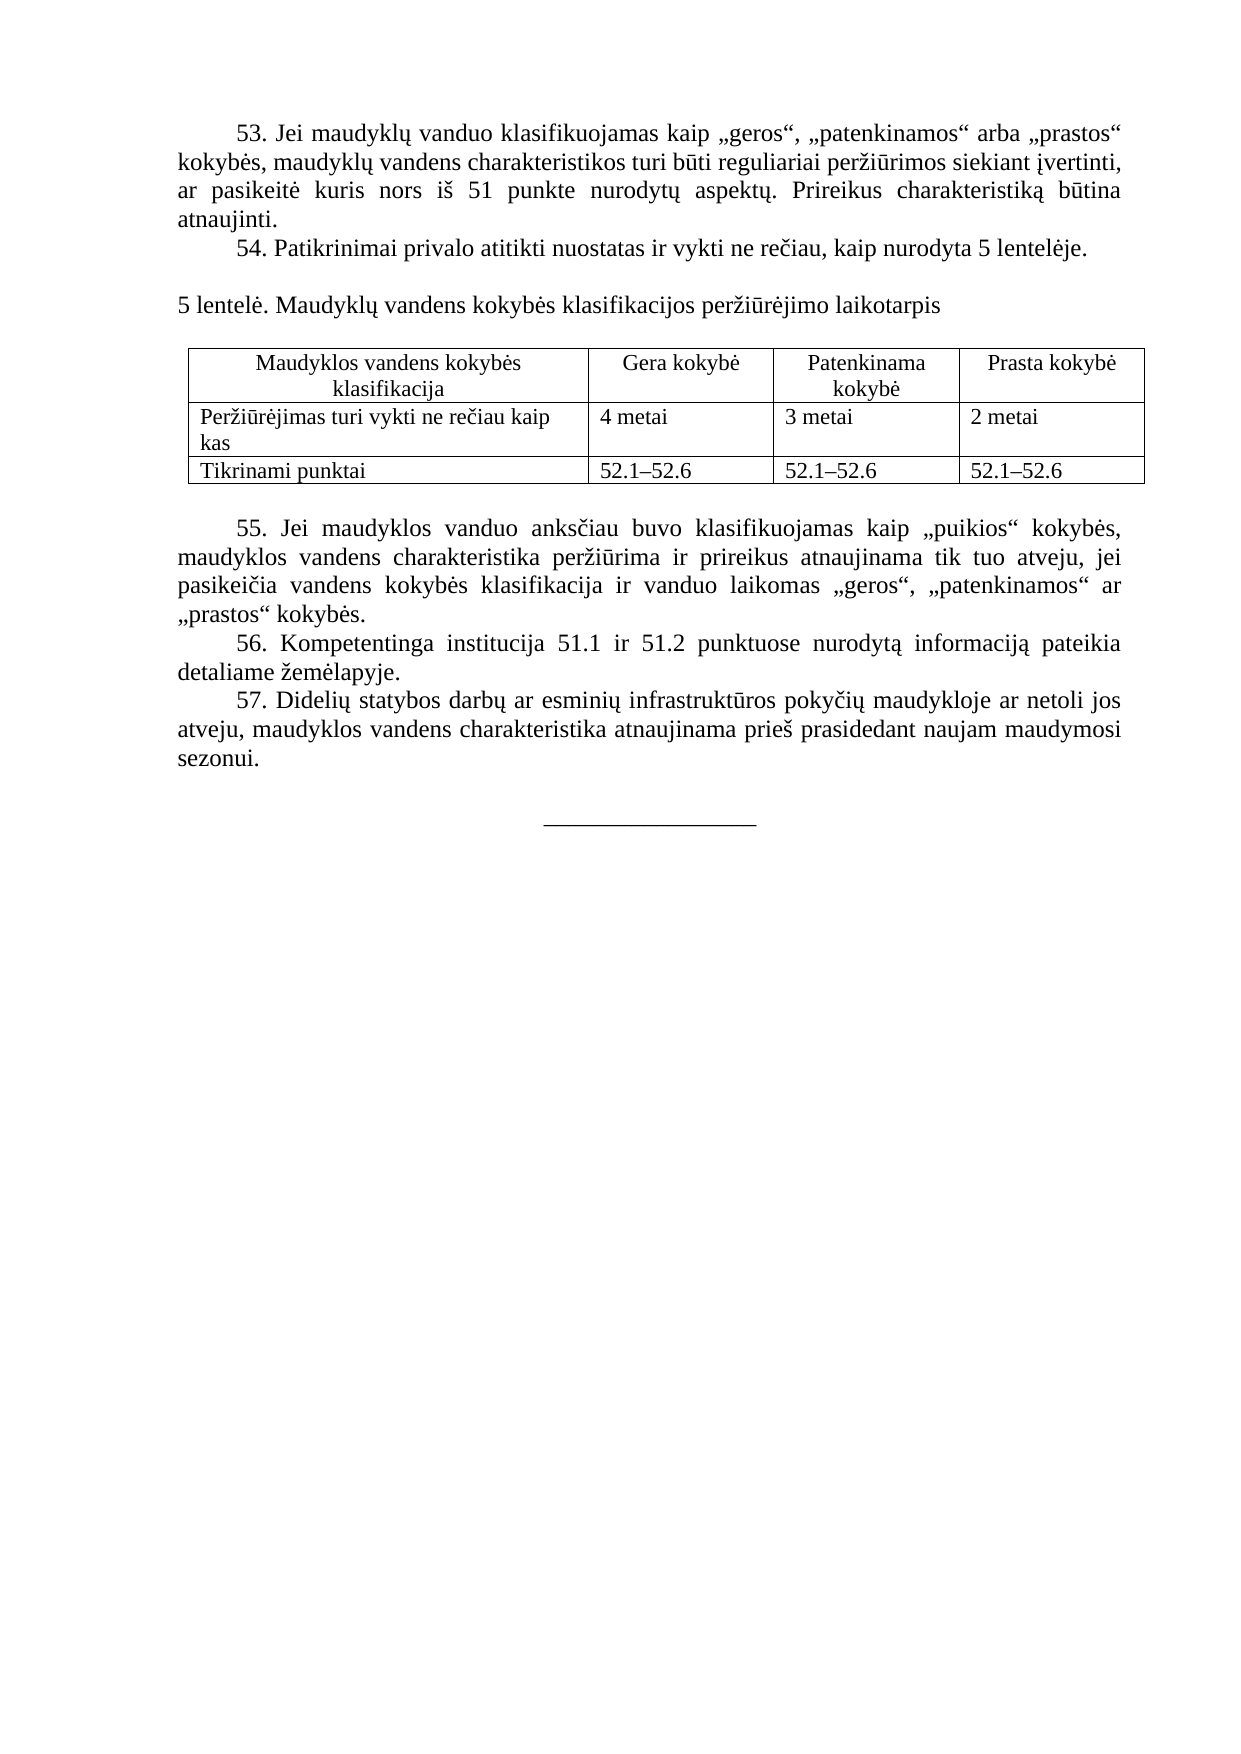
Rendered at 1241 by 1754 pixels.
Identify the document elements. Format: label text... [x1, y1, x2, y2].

text 54. Patikrinimai privalo atitikti nuostatas ir vykti ne rečiau, kaip nurodyta 5 lentelėje. [177, 233, 1122, 262]
table_cell 3 metai [774, 403, 959, 456]
table_cell 52.1–52.6 [960, 457, 1144, 483]
text _________________ [177, 800, 1122, 829]
table_cell Peržiūrėjimas turi vykti ne rečiau kaip kas [189, 403, 588, 456]
table_cell 2 metai [960, 403, 1144, 456]
table_cell 4 metai [589, 403, 773, 456]
table_cell 52.1–52.6 [589, 457, 773, 483]
text 56. Kompetentinga institucija 51.1 ir 51.2 punktuose nurodytą informaciją pateikia detaliame žemėlapyje. [177, 628, 1122, 685]
table_header Maudyklos vandens kokybės klasifikacija [189, 349, 588, 402]
table_header Prasta kokybė [960, 349, 1144, 402]
text 53. Jei maudyklų vanduo klasifikuojamas kaip „geros“, „patenkinamos“ arba „prastos“ kokybės, maudyklų vandens charakteristikos turi būti reguliariai peržiūrimos siekiant įvertinti, ar pasikeitė kuris nors iš 51 punkte nurodytų aspektų. Prireikus charakteristiką būtina atnaujinti. [177, 118, 1122, 233]
table_header Gera kokybė [589, 349, 773, 402]
table_cell Tikrinami punktai [189, 457, 588, 483]
table_cell 52.1–52.6 [774, 457, 959, 483]
table_header Patenkinama kokybė [774, 349, 959, 402]
text 55. Jei maudyklos vanduo anksčiau buvo klasifikuojamas kaip „puikios“ kokybės, maudyklos vandens charakteristika peržiūrima ir prireikus atnaujinama tik tuo atveju, jei pasikeičia vandens kokybės klasifikacija ir vanduo laikomas „geros“, „patenkinamos“ ar „prastos“ kokybės. [177, 513, 1122, 628]
text 57. Didelių statybos darbų ar esminių infrastruktūros pokyčių maudykloje ar netoli jos atveju, maudyklos vandens charakteristika atnaujinama prieš prasidedant naujam maudymosi sezonui. [177, 685, 1122, 772]
text 5 lentelė. Maudyklų vandens kokybės klasifikacijos peržiūrėjimo laikotarpis [177, 291, 1122, 319]
